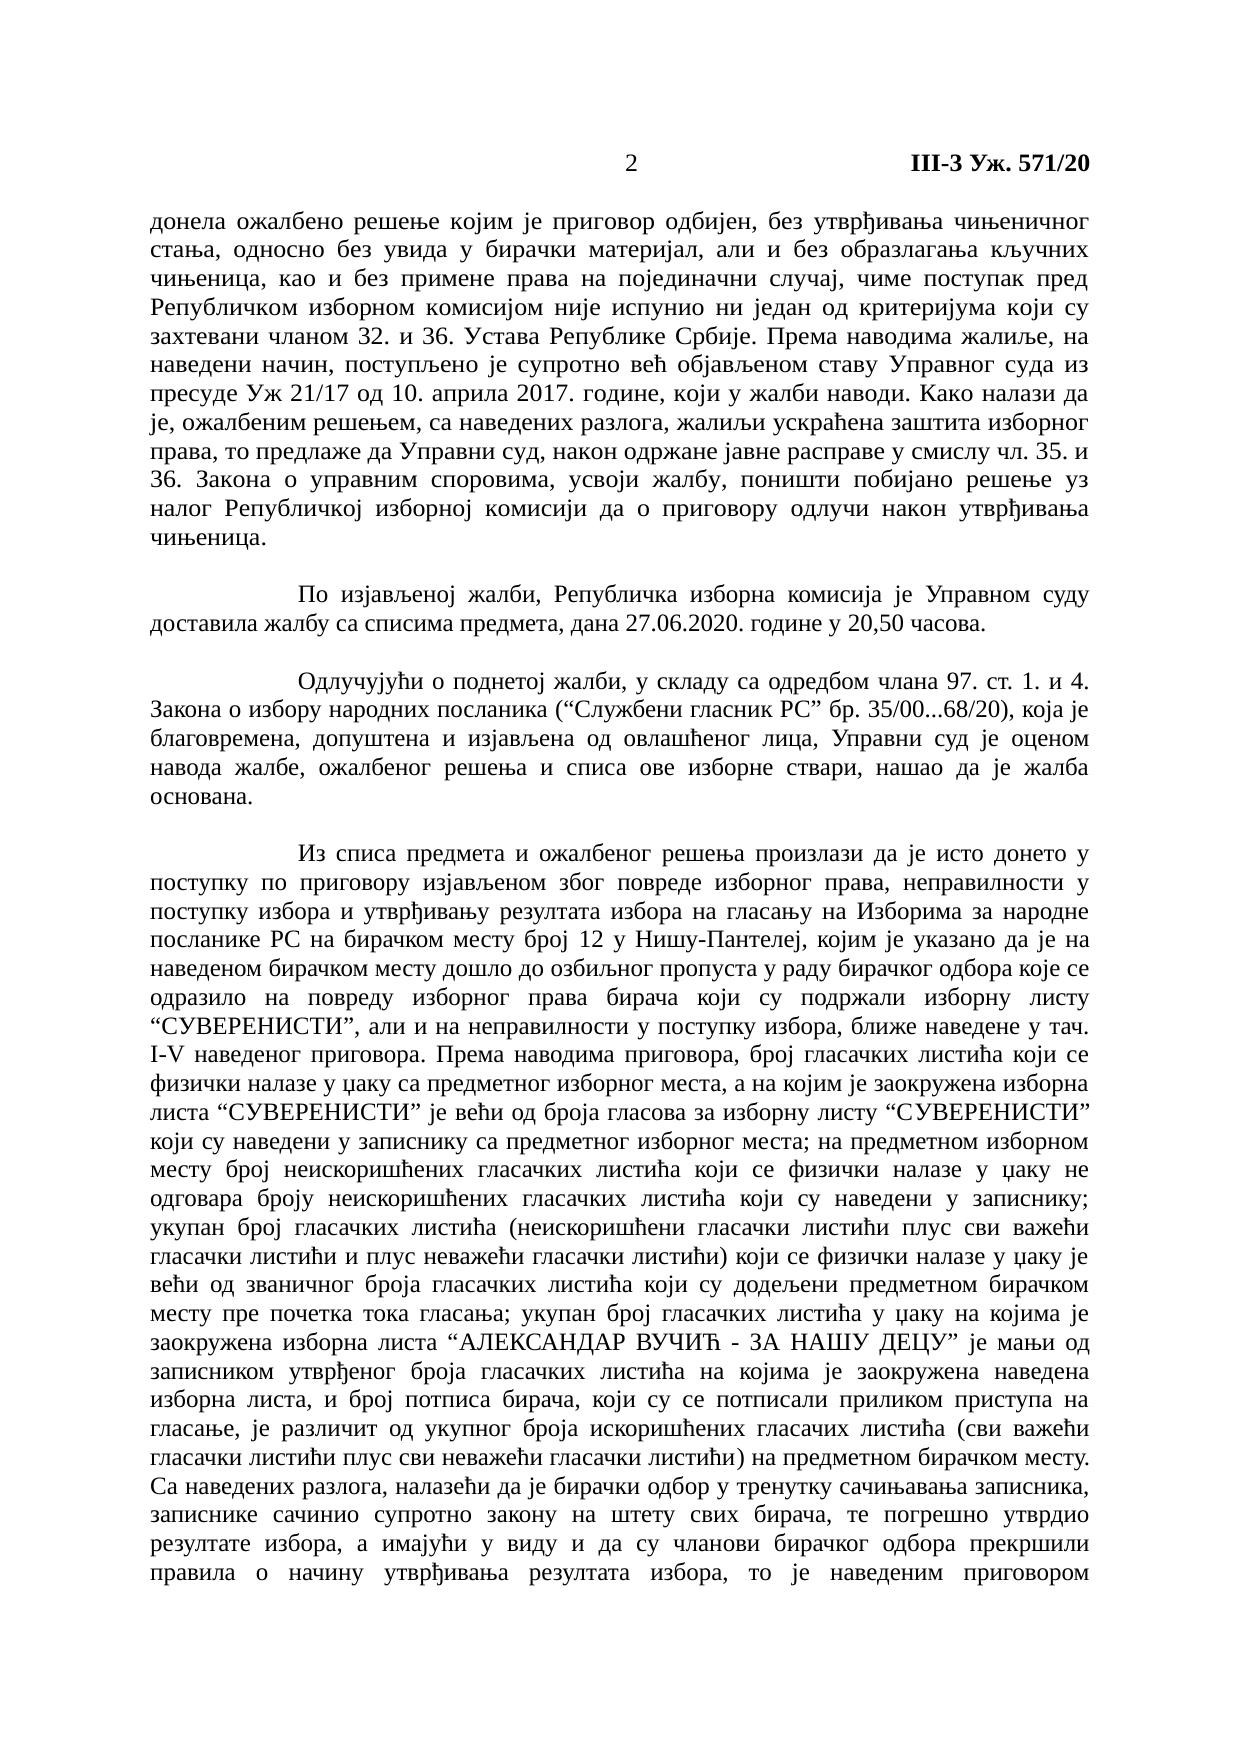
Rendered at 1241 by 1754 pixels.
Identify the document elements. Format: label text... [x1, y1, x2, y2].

text Одлучујући о поднетој жалби, у складу са одредбом члана 97. ст. 1. и 4. Закона о избору народних посланика (“Службени гласник РС” бр. 35/00...68/20), која је благовремена, допуштена и изјављена од овлашћеног лица, Управни суд је оценом навода жалбе, ожалбеног решења и списа ове изборне ствари, нашао да је жалба основана. [150, 666, 1090, 809]
text Из списа предмета и ожалбеног решења произлази да је исто донето у поступку по приговору изјављеном због повреде изборног права, неправилности у поступку избора и утврђивању резултата избора на гласању на Изборима за народне посланике РС на бирачком месту број 12 у Нишу-Пантелеј, којим је указано да је на наведеном бирачком месту дошло до озбиљног пропуста у раду бирачког одбора које се одразило на повреду изборног права бирача који су подржали изборну листу “СУВЕРЕНИСТИ”, али и на неправилности у поступку избора, ближе наведене у тач. I-V наведеног приговора. Према наводима приговора, број гласачких листића који се физички налазе у џаку са предметног изборног места, а на којим је заокружена изборна листа “СУВЕРЕНИСТИ” је већи од броја гласова за изборну листу “СУВЕРЕНИСТИ” који су наведени у записнику са предметног изборног места; на предметном изборном месту број неискоришћених гласачких листића који се физички налазе у џаку не одговара броју неискоришћених гласачких листића који су наведени у записнику; укупан број гласачких листића (неискоришћени гласачки листићи плус сви важећи гласачки листићи и плус неважећи гласачки листићи) који се физички налазе у џаку је већи од званичног броја гласачких листића који су додељени предметном бирачком месту пре почетка тока гласања; укупан број гласачких листића у џаку на којима је заокружена изборна листа “АЛЕКСАНДАР ВУЧИЋ - ЗА НАШУ ДЕЦУ” је мањи од записником утврђеног броја гласачких листића на којима је заокружена наведена изборна листа, и број потписа бирача, који су се потписали приликом приступа на гласање, је различит од укупног броја искоришћених гласачих листића (сви важећи гласачки листићи плус сви неважећи гласачки листићи) на предметном бирачком месту. Са наведених разлога, налазећи да је бирачки одбор у тренутку сачињавања записника, записнике сачинио супротно закону на штету свих бирача, те погрешно утврдио резултате избора, а имајући у виду и да су чланови бирачког одбора прекршили правила о начину утврђивања резултата избора, то је наведеним приговором [150, 838, 1090, 1586]
text донела ожалбено решење којим је приговор одбијен, без утврђивања чињеничног стања, односно без увида у бирачки материјал, али и без образлагања кључних чињеница, као и без примене права на појединачни случај, чиме поступак пред Републичком изборном комисијом није испунио ни један од критеријума који су захтевани чланом 32. и 36. Устава Републике Србије. Према наводима жалиље, на наведени начин, поступљено је супротно већ објављеном ставу Управног суда из пресуде Уж 21/17 од 10. априла 2017. године, који у жалби наводи. Како налази да је, ожалбеним решењем, са наведених разлога, жалиљи ускраћена заштита изборног права, то предлаже да Управни суд, након одржане јавне расправе у смислу чл. 35. и 36. Закона о управним споровима, усвоји жалбу, поништи побијано решење уз налог Републичкој изборној комисији да о приговору одлучи након утврђивања чињеница. [150, 206, 1090, 551]
text По изјављеној жалби, Републичка изборна комисија је Управном суду доставила жалбу са списима предмета, дана 27.06.2020. године у 20,50 часова. [150, 579, 1090, 637]
